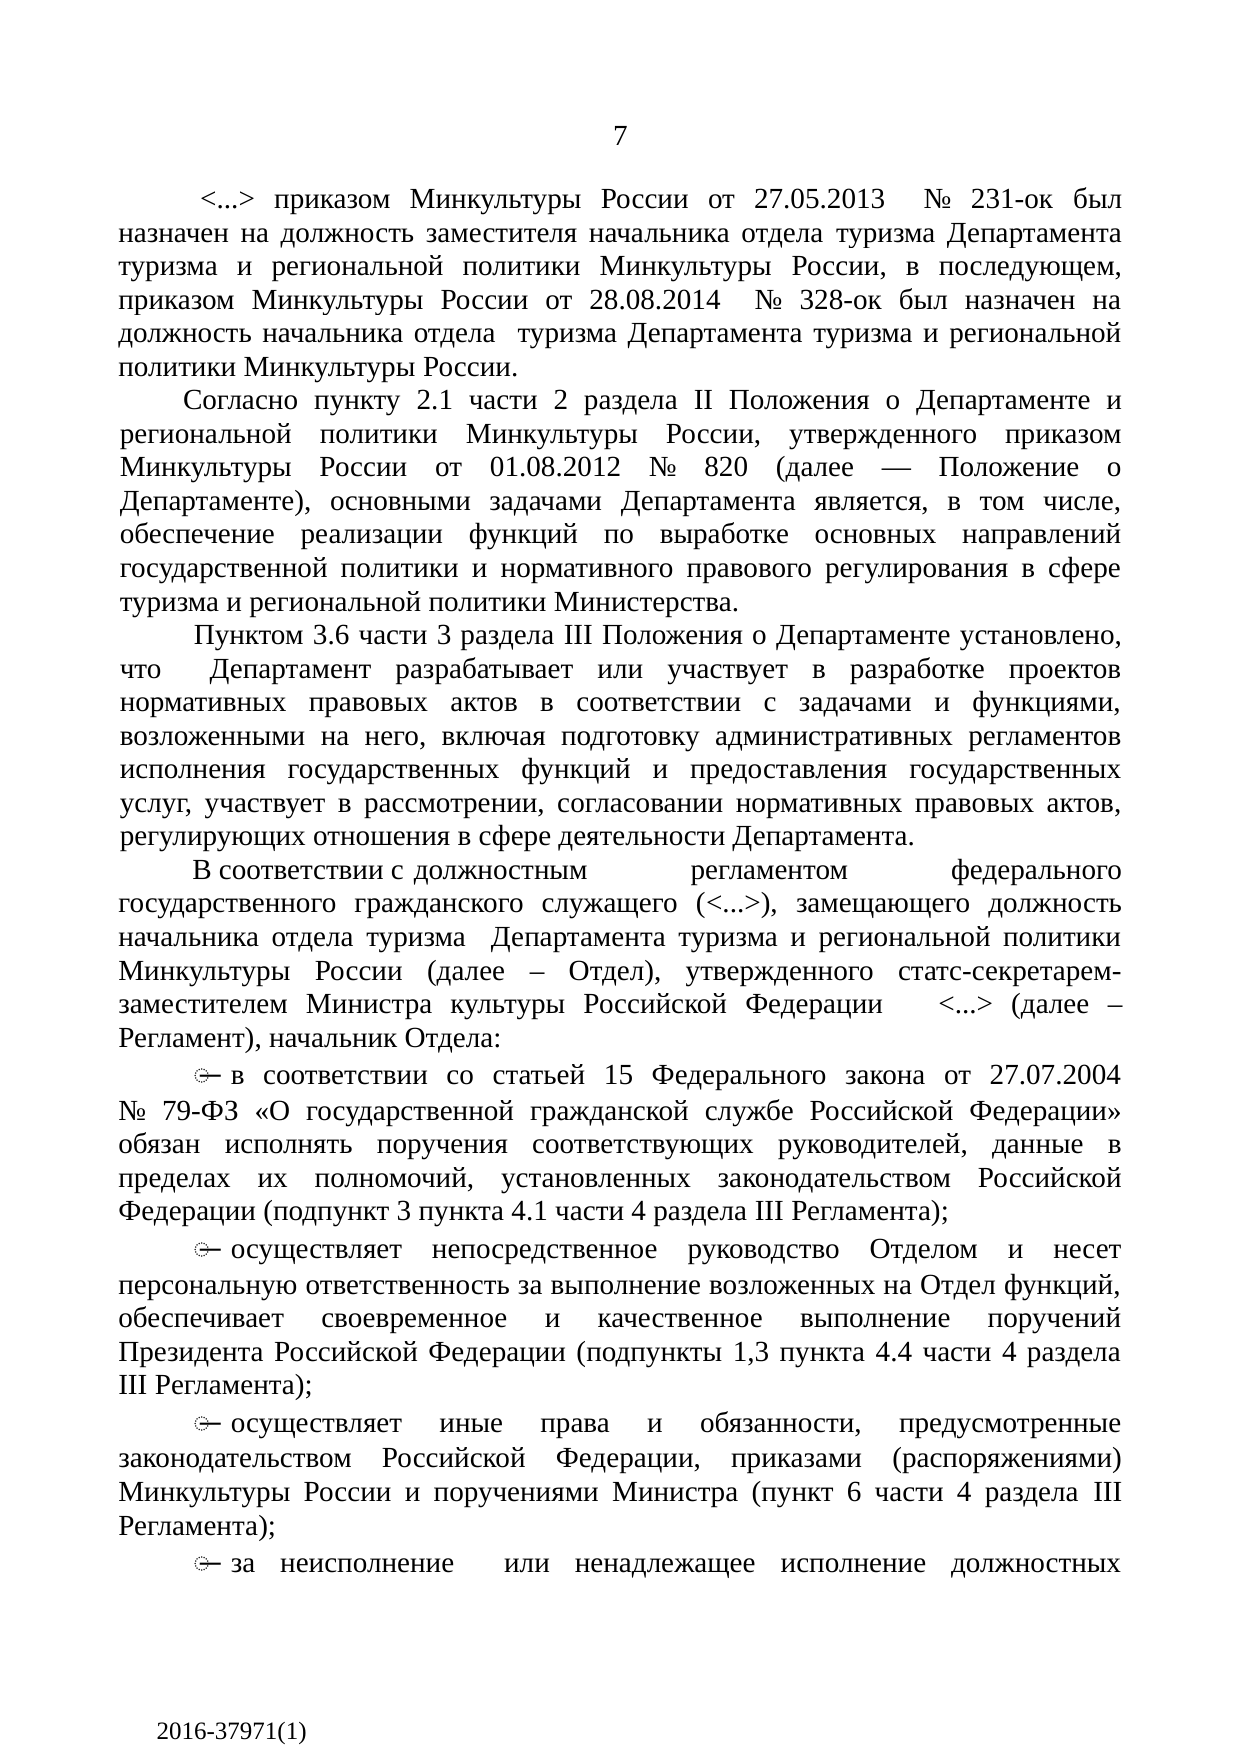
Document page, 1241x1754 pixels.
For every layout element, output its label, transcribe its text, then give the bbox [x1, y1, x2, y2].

text <...> приказом Минкультуры России от 27.05.2013 № 231-ок был назначен на должность заместителя начальника отдела туризма Департамента туризма и региональной политики Минкультуры России, в последующем, приказом Минкультуры России от 28.08.2014 № 328-ок был назначен на должность начальника отдела туризма Департамента туризма и региональной политики Минкультуры России. [118, 181, 1122, 382]
list Пунктом 3.6 части 3 раздела III Положения о Департаменте установлено, что Департамент разрабатывает или участвует в разработке проектов нормативных правовых актов в соответствии с задачами и функциями, возложенными на него, включая подготовку административных регламентов исполнения государственных функций и предоставления государственных услуг, участвует в рассмотрении, согласовании нормативных правовых актов, регулирующих отношения в сфере деятельности Департамента. [119, 617, 1122, 852]
list в соответствии со статьей 15 Федерального закона от 27.07.2004 № 79-ФЗ «О государственной гражданской службе Российской Федерации» обязан исполнять поручения соответствующих руководителей, данные в пределах их полномочий, установленных законодательством Российской Федерации (подпункт 3 пункта 4.1 части 4 раздела III Регламента); [118, 1053, 1122, 1227]
list за неисполнение или ненадлежащее исполнение должностных [118, 1541, 1122, 1581]
list осуществляет непосредственное руководство Отделом и несет персональную ответственность за выполнение возложенных на Отдел функций, обеспечивает своевременное и качественное выполнение поручений Президента Российской Федерации (подпункты 1,3 пункта 4.4 части 4 раздела III Регламента); [118, 1227, 1122, 1401]
list осуществляет иные права и обязанности, предусмотренные законодательством Российской Федерации, приказами (распоряжениями) Минкультуры России и поручениями Министра (пункт 6 части 4 раздела III Регламента); [118, 1401, 1122, 1541]
text В соответствии с должностным регламентом федерального государственного гражданского служащего (<...>), замещающего должность начальника отдела туризма Департамента туризма и региональной политики Минкультуры России (далее – Отдел), утвержденного статс-секретарем-заместителем Министра культуры Российской Федерации <...> (далее – Регламент), начальник Отдела: [118, 852, 1122, 1053]
list Согласно пункту 2.1 части 2 раздела II Положения о Департаменте и региональной политики Минкультуры России, утвержденного приказом Минкультуры России от 01.08.2012 № 820 (далее — Положение о Департаменте), основными задачами Департамента является, в том числе, обеспечение реализации функций по выработке основных направлений государственной политики и нормативного правового регулирования в сфере туризма и региональной политики Министерства. [119, 382, 1122, 617]
